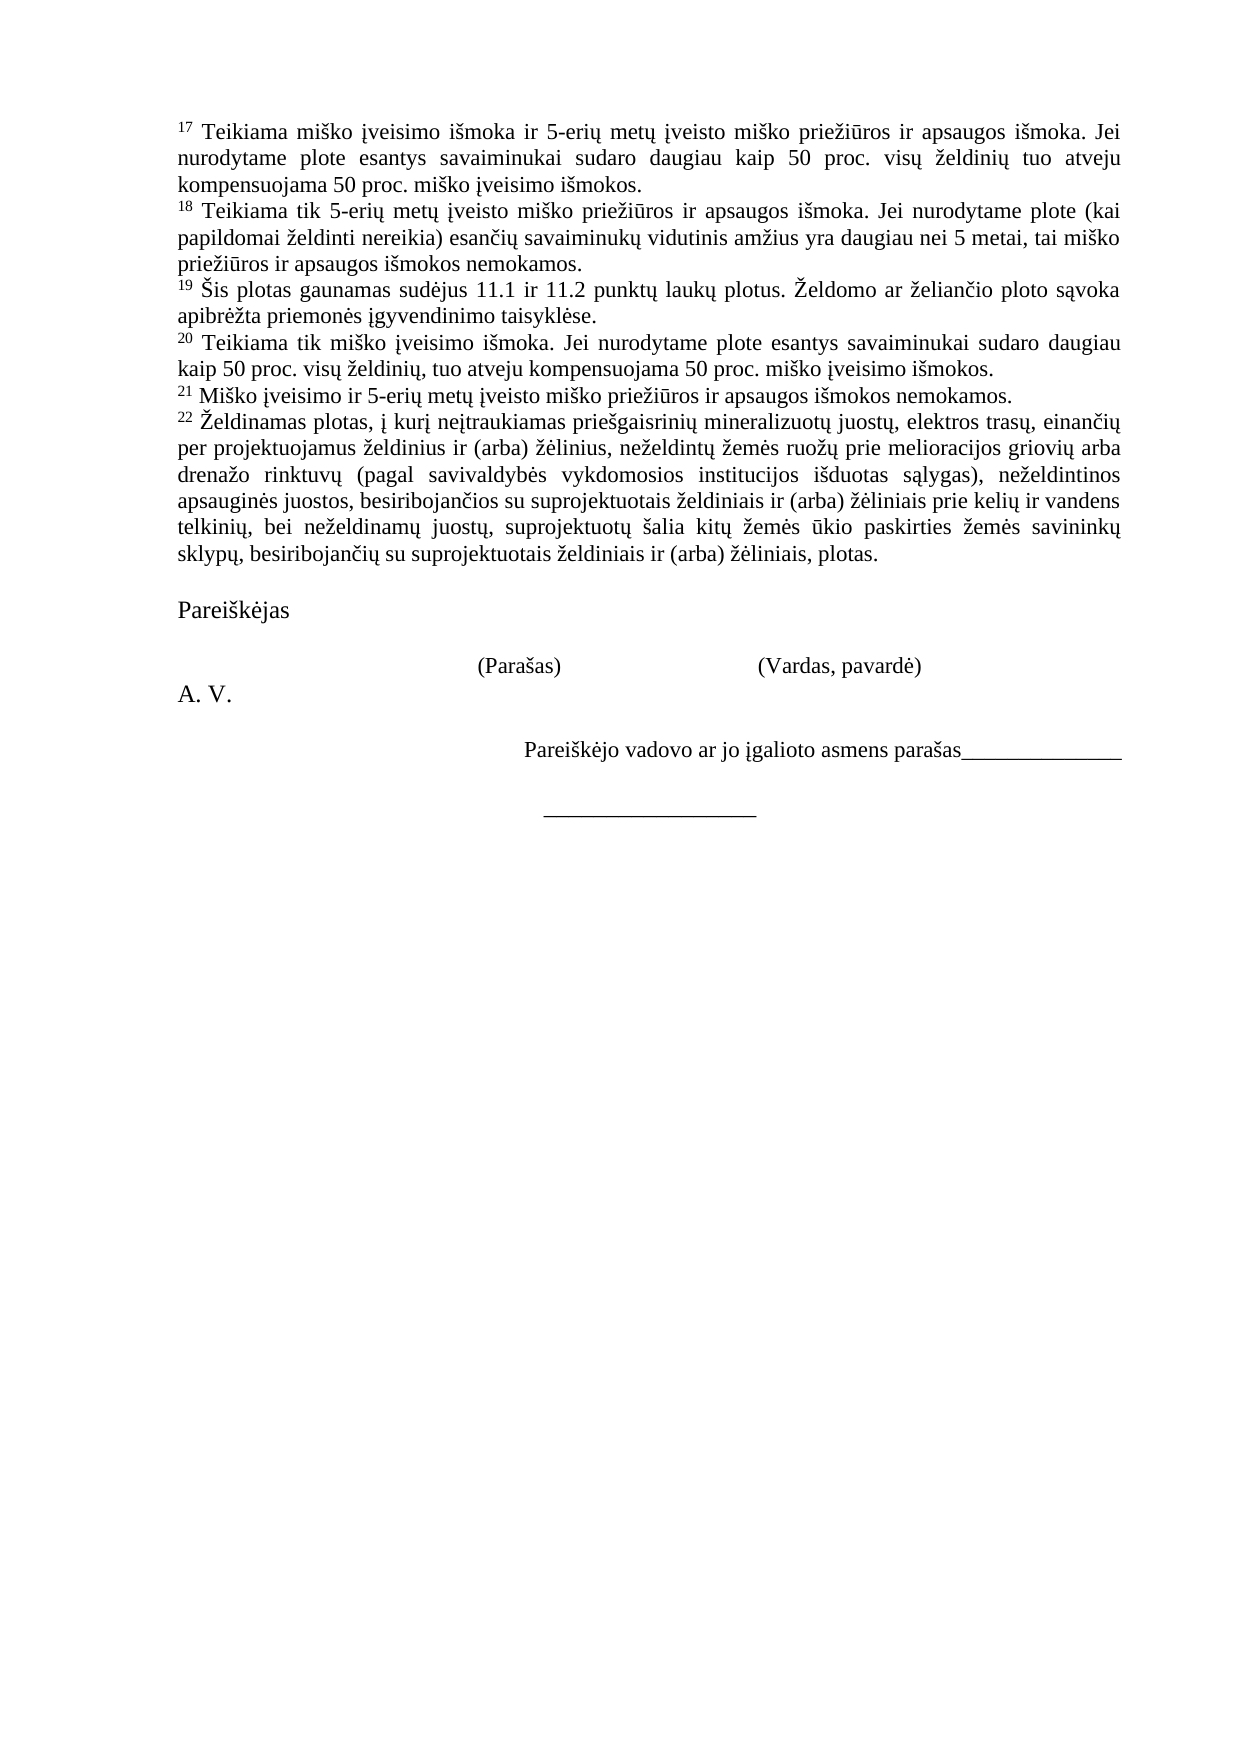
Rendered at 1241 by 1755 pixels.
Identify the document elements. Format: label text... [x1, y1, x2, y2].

text 21 Miško įveisimo ir 5-erių metų įveisto miško priežiūros ir apsaugos išmokos nemokamos. [177, 382, 1122, 408]
text 22 Želdinamas plotas, į kurį neįtraukiamas priešgaisrinių mineralizuotų juostų, elektros trasų, einančių per projektuojamus želdinius ir (arba) žėlinius, neželdintų žemės ruožų prie melioracijos griovių arba drenažo rinktuvų (pagal savivaldybės vykdomosios institucijos išduotas sąlygas), neželdintinos apsauginės juostos, besiribojančios su suprojektuotais želdiniais ir (arba) žėliniais prie kelių ir vandens telkinių, bei neželdinamų juostų, suprojektuotų šalia kitų žemės ūkio paskirties žemės savininkų sklypų, besiribojančių su suprojektuotais želdiniais ir (arba) žėliniais, plotas. [177, 408, 1122, 566]
text _________________ [177, 791, 1122, 820]
text 20 Teikiama tik miško įveisimo išmoka. Jei nurodytame plote esantys savaiminukai sudaro daugiau kaip 50 proc. visų želdinių, tuo atveju kompensuojama 50 proc. miško įveisimo išmokos. [177, 329, 1122, 382]
text (Parašas) (Vardas, pavardė) [477, 652, 1122, 679]
text Pareiškėjo vadovo ar jo įgalioto asmens parašas______________ [177, 736, 1122, 763]
text 19 Šis plotas gaunamas sudėjus 11.1 ir 11.2 punktų laukų plotus. Želdomo ar želiančio ploto sąvoka apibrėžta priemonės įgyvendinimo taisyklėse. [177, 276, 1122, 329]
text 18 Teikiama tik 5-erių metų įveisto miško priežiūros ir apsaugos išmoka. Jei nurodytame plote (kai papildomai želdinti nereikia) esančių savaiminukų vidutinis amžius yra daugiau nei 5 metai, tai miško priežiūros ir apsaugos išmokos nemokamos. [177, 197, 1122, 276]
text 17 Teikiama miško įveisimo išmoka ir 5-erių metų įveisto miško priežiūros ir apsaugos išmoka. Jei nurodytame plote esantys savaiminukai sudaro daugiau kaip 50 proc. visų želdinių tuo atveju kompensuojama 50 proc. miško įveisimo išmokos. [177, 118, 1122, 197]
text Pareiškėjas [177, 595, 1122, 624]
text A. V. [177, 679, 1122, 707]
